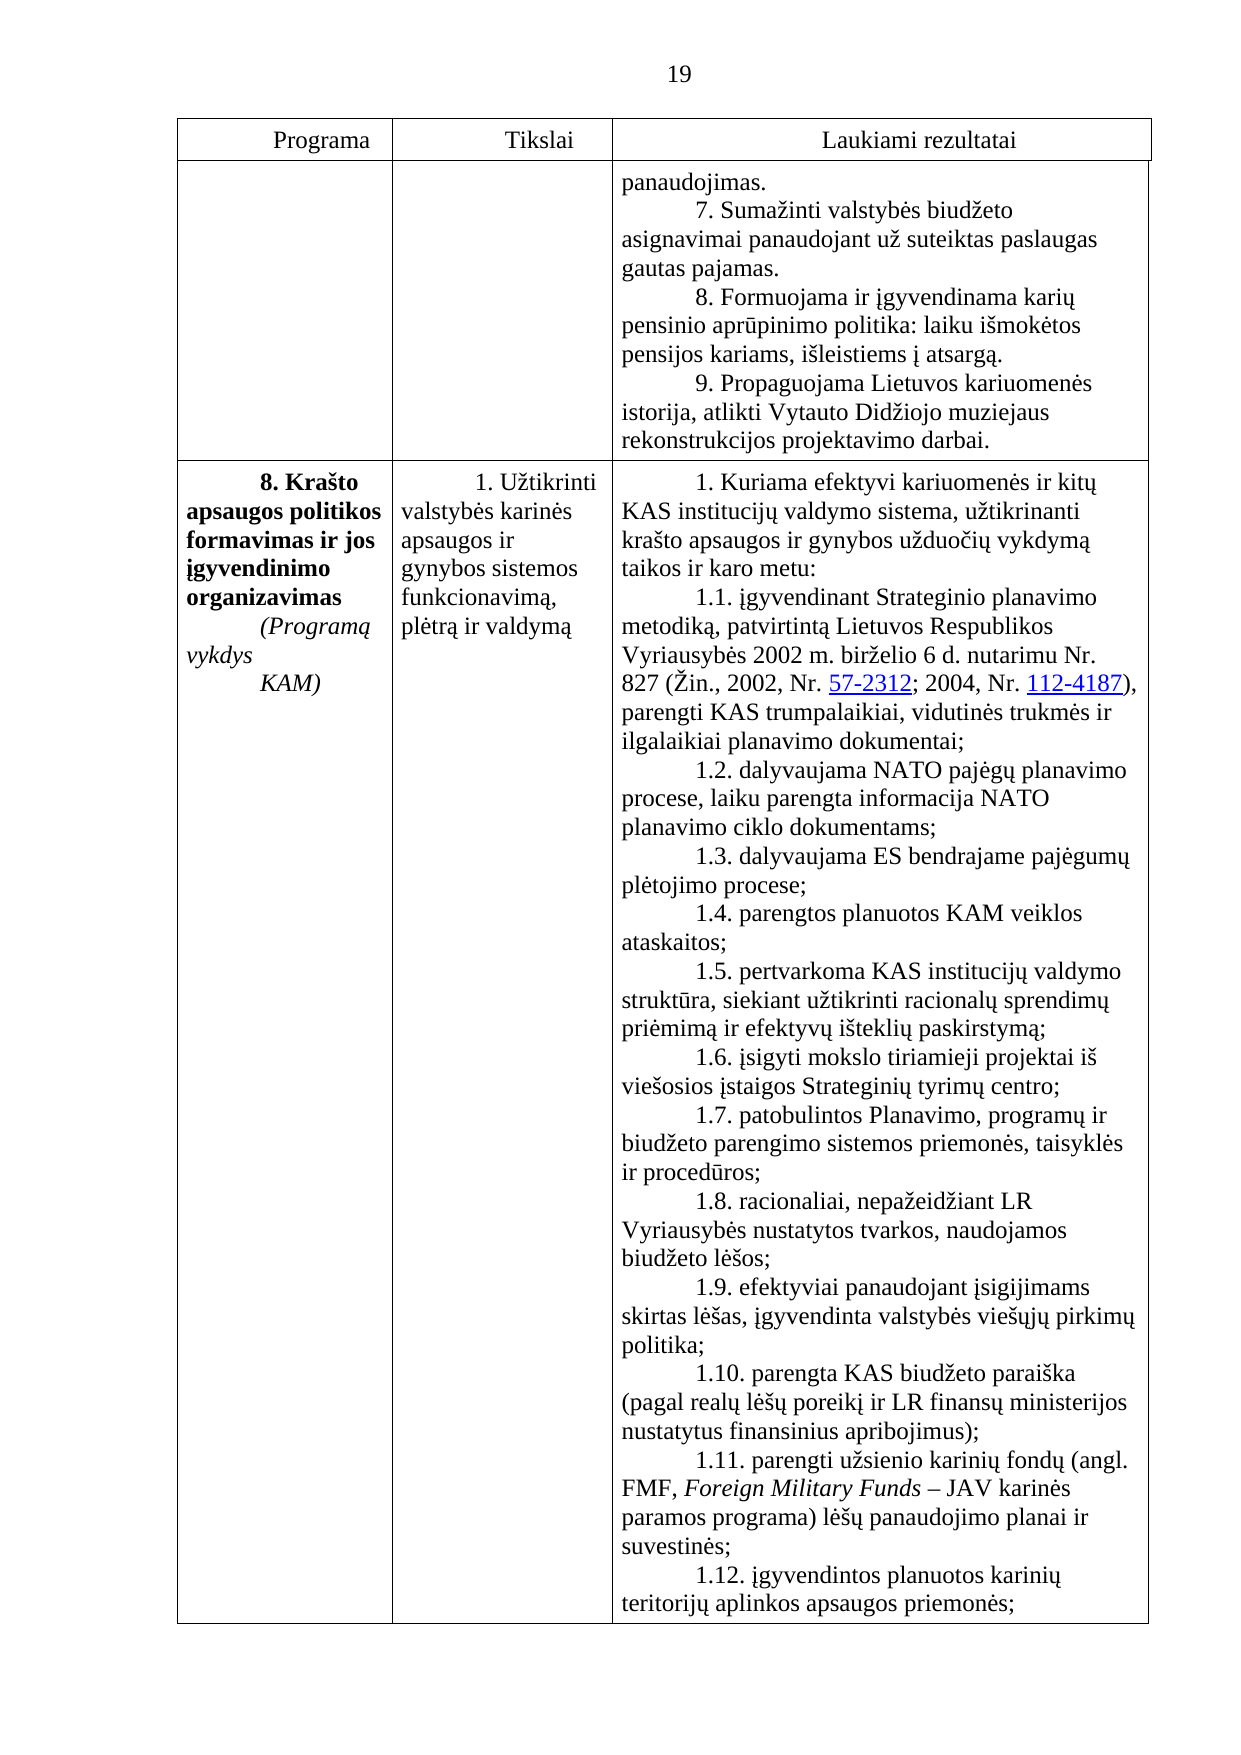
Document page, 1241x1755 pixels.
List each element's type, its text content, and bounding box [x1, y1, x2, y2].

table_header Programa [178, 119, 392, 160]
table_header Laukiami rezultatai [613, 119, 1151, 160]
table_cell [178, 161, 392, 460]
table_cell [393, 161, 612, 460]
table_cell 8. Krašto apsaugos politikos formavimas ir jos įgyvendinimo organizavimas (Programą vykdys KAM) [178, 461, 392, 1623]
table_cell 1. Kuriama efektyvi kariuomenės ir kitų KAS institucijų valdymo sistema, užtikrinanti krašto apsaugos ir gynybos užduočių vykdymą taikos ir karo metu: 1.1. įgyvendinant Strateginio planavimo metodiką, patvirtintą Lietuvos Respublikos Vyriausybės 2002 m. birželio 6 d. nutarimu Nr. 827 (Žin., 2002, Nr. 57-2312; 2004, Nr. 112-4187), parengti KAS trumpalaikiai, vidutinės trukmės ir ilgalaikiai planavimo dokumentai; 1.2. dalyvaujama NATO pajėgų planavimo procese, laiku parengta informacija NATO planavimo ciklo dokumentams; 1.3. dalyvaujama ES bendrajame pajėgumų plėtojimo procese; 1.4. parengtos planuotos KAM veiklos ataskaitos; 1.5. pertvarkoma KAS institucijų valdymo struktūra, siekiant užtikrinti racionalų sprendimų priėmimą ir efektyvų išteklių paskirstymą; 1.6. įsigyti mokslo tiriamieji projektai iš viešosios įstaigos Strateginių tyrimų centro; 1.7. patobulintos Planavimo, programų ir biudžeto parengimo sistemos priemonės, taisyklės ir procedūros; 1.8. racionaliai, nepažeidžiant LR Vyriausybės nustatytos tvarkos, naudojamos biudžeto lėšos; 1.9. efektyviai panaudojant įsigijimams skirtas lėšas, įgyvendinta valstybės viešųjų pirkimų politika; 1.10. parengta KAS biudžeto paraiška (pagal realų lėšų poreikį ir LR finansų ministerijos nustatytus finansinius apribojimus); 1.11. parengti užsienio karinių fondų (angl. FMF, Foreign Military Funds – JAV karinės paramos programa) lėšų panaudojimo planai ir suvestinės; 1.12. įgyvendintos planuotos karinių teritorijų aplinkos apsaugos priemonės; [613, 461, 1148, 1623]
table_cell 1. Užtikrinti valstybės karinės apsaugos ir gynybos sistemos funkcionavimą, plėtrą ir valdymą [393, 461, 612, 1623]
table_cell panaudojimas. 7. Sumažinti valstybės biudžeto asignavimai panaudojant už suteiktas paslaugas gautas pajamas. 8. Formuojama ir įgyvendinama karių pensinio aprūpinimo politika: laiku išmokėtos pensijos kariams, išleistiems į atsargą. 9. Propaguojama Lietuvos kariuomenės istorija, atlikti Vytauto Didžiojo muziejaus rekonstrukcijos projektavimo darbai. [613, 161, 1148, 460]
table_header Tikslai [393, 119, 612, 160]
